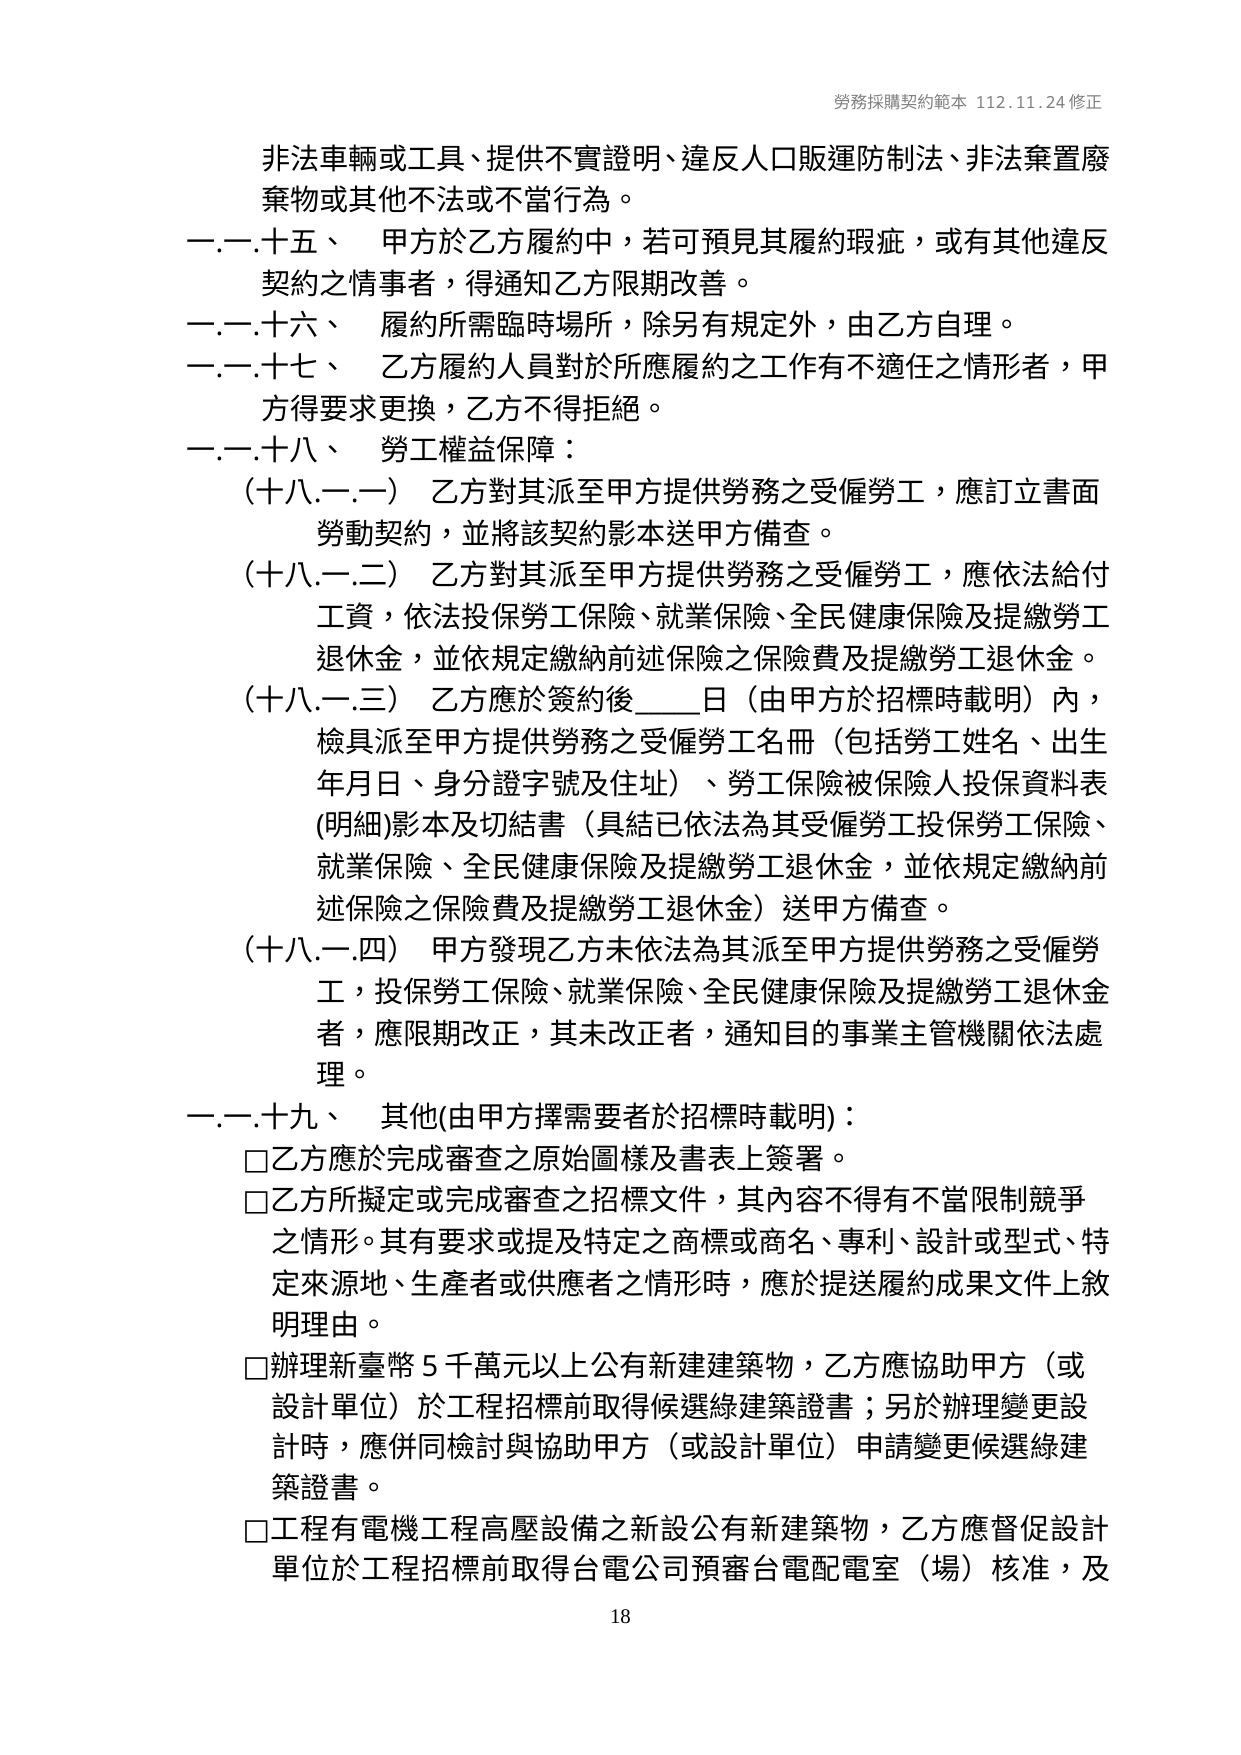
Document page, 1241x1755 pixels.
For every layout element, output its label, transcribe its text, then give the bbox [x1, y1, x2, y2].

list 乙方對其派至甲方提供勞務之受僱勞工，應依法給付工資，依法投保勞工保險、就業保險、全民健康保險及提繳勞工退休金，並依規定繳納前述保險之保險費及提繳勞工退休金。 [226, 552, 1110, 677]
list 甲方於乙方履約中，若可預見其履約瑕疵，或有其他違反契約之情事者，得通知乙方限期改善。 [186, 219, 1110, 302]
list 非法車輛或工具、提供不實證明、違反人口販運防制法、非法棄置廢棄物或其他不法或不當行為。 [186, 136, 1110, 219]
text □乙方所擬定或完成審查之招標文件，其內容不得有不當限制競爭之情形。其有要求或提及特定之商標或商名、專利、設計或型式、特定來源地、生產者或供應者之情形時，應於提送履約成果文件上敘明理由。 [242, 1177, 1110, 1344]
text □工程有電機工程高壓設備之新設公有新建築物，乙方應督促設計單位於工程招標前取得台電公司預審台電配電室（場）核准，及 [242, 1507, 1110, 1588]
list 其他(由甲方擇需要者於招標時載明)： [186, 1094, 1110, 1136]
text □乙方應於完成審查之原始圖樣及書表上簽署。 [242, 1136, 1110, 1177]
list 勞工權益保障： [186, 427, 1110, 469]
list 乙方履約人員對於所應履約之工作有不適任之情形者，甲方得要求更換，乙方不得拒絕。 [186, 344, 1110, 427]
list 乙方對其派至甲方提供勞務之受僱勞工，應訂立書面勞動契約，並將該契約影本送甲方備查。 [226, 469, 1110, 552]
list 履約所需臨時場所，除另有規定外，由乙方自理。 [186, 302, 1110, 344]
list 乙方應於簽約後_____日（由甲方於招標時載明）內，檢具派至甲方提供勞務之受僱勞工名冊（包括勞工姓名、出生年月日、身分證字號及住址）、勞工保險被保險人投保資料表(明細)影本及切結書（具結已依法為其受僱勞工投保勞工保險、就業保險、全民健康保險及提繳勞工退休金，並依規定繳納前述保險之保險費及提繳勞工退休金）送甲方備查。 [226, 677, 1110, 927]
list 甲方發現乙方未依法為其派至甲方提供勞務之受僱勞工，投保勞工保險、就業保險、全民健康保險及提繳勞工退休金者，應限期改正，其未改正者，通知目的事業主管機關依法處理。 [226, 927, 1110, 1094]
text □辦理新臺幣5千萬元以上公有新建建築物，乙方應協助甲方（或設計單位）於工程招標前取得候選綠建築證書；另於辦理變更設計時，應併同檢討與協助甲方（或設計單位）申請變更候選綠建築證書。 [242, 1344, 1110, 1507]
